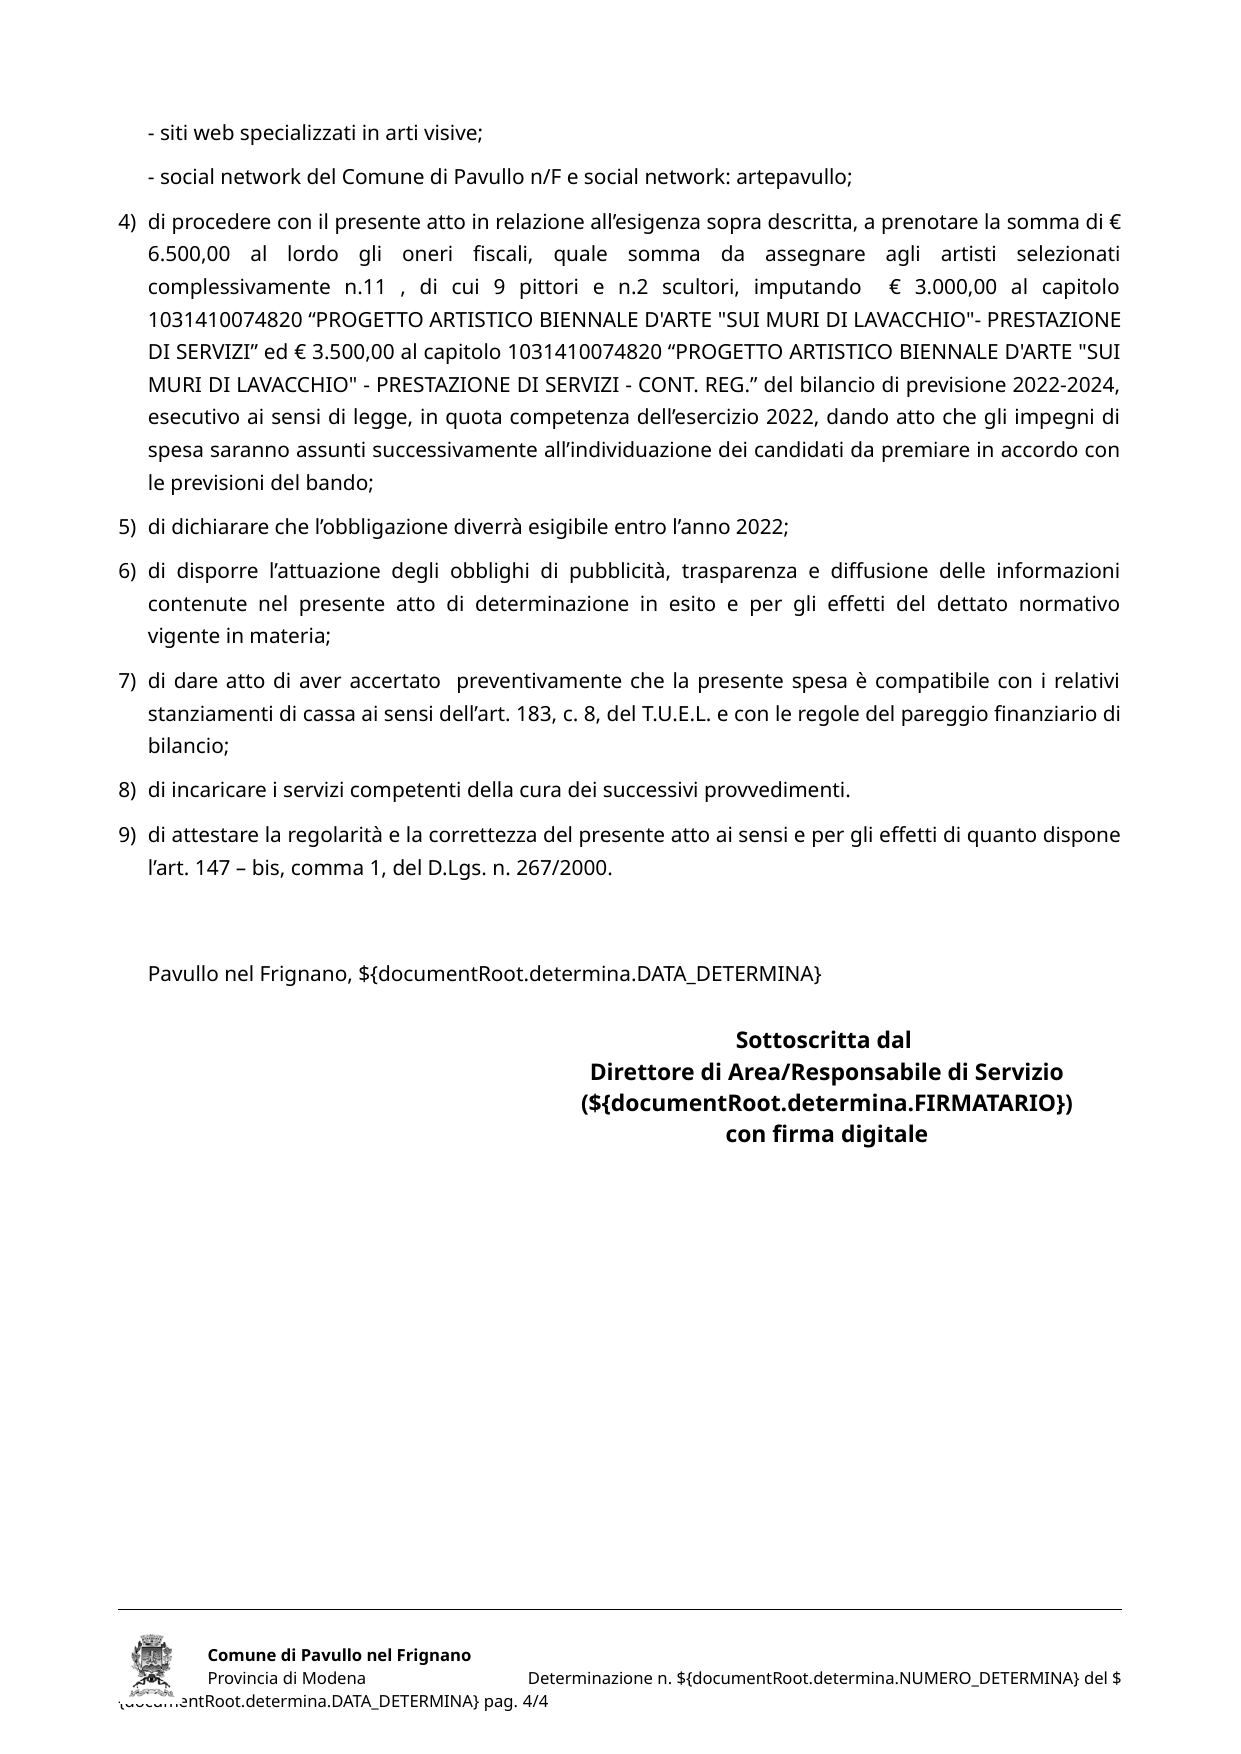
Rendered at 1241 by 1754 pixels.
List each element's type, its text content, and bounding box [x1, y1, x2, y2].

list di attestare la regolarità e la correttezza del presente atto ai sensi e per gli effetti di quanto dispone l’art. 147 – bis, comma 1, del D.Lgs. n. 267/2000. [118, 820, 1122, 881]
text Pavullo nel Frignano, ${documentRoot.determina.DATA_DETERMINA} [118, 959, 1122, 987]
list di procedere con il presente atto in relazione all’esigenza sopra descritta, a prenotare la somma di € 6.500,00 al lordo gli oneri fiscali, quale somma da assegnare agli artisti selezionati complessivamente n.11 , di cui 9 pittori e n.2 scultori, imputando € 3.000,00 al capitolo 1031410074820 “PROGETTO ARTISTICO BIENNALE D'ARTE "SUI MURI DI LAVACCHIO"- PRESTAZIONE DI SERVIZI” ed € 3.500,00 al capitolo 1031410074820 “PROGETTO ARTISTICO BIENNALE D'ARTE "SUI MURI DI LAVACCHIO" - PRESTAZIONE DI SERVIZI - CONT. REG.” del bilancio di previsione 2022-2024, esecutivo ai sensi di legge, in quota competenza dell’esercizio 2022, dando atto che gli impegni di spesa saranno assunti successivamente all’individuazione dei candidati da premiare in accordo con le previsioni del bando; [118, 207, 1122, 496]
list di disporre l’attuazione degli obblighi di pubblicità, trasparenza e diffusione delle informazioni contenute nel presente atto di determinazione in esito e per gli effetti del dettato normativo vigente in materia; [118, 556, 1122, 650]
list - social network del Comune di Pavullo n/F e social network: artepavullo; [118, 162, 1122, 191]
list di dare atto di aver accertato preventivamente che la presente spesa è compatibile con i relativi stanziamenti di cassa ai sensi dell’art. 183, c. 8, del T.U.E.L. e con le regole del pareggio finanziario di bilancio; [118, 666, 1122, 760]
list di dichiarare che l’obbligazione diverrà esigibile entro l’anno 2022; [118, 512, 1122, 541]
text con firma digitale [532, 1118, 1122, 1149]
text Sottoscritta dal [532, 1024, 1122, 1056]
text Direttore di Area/Responsabile di Servizio [532, 1056, 1122, 1087]
list di incaricare i servizi competenti della cura dei successivi provvedimenti. [118, 776, 1122, 804]
text (${documentRoot.determina.FIRMATARIO}) [532, 1087, 1122, 1118]
list - siti web specializzati in arti visive; [118, 118, 1122, 147]
picture [120, 1631, 183, 1704]
